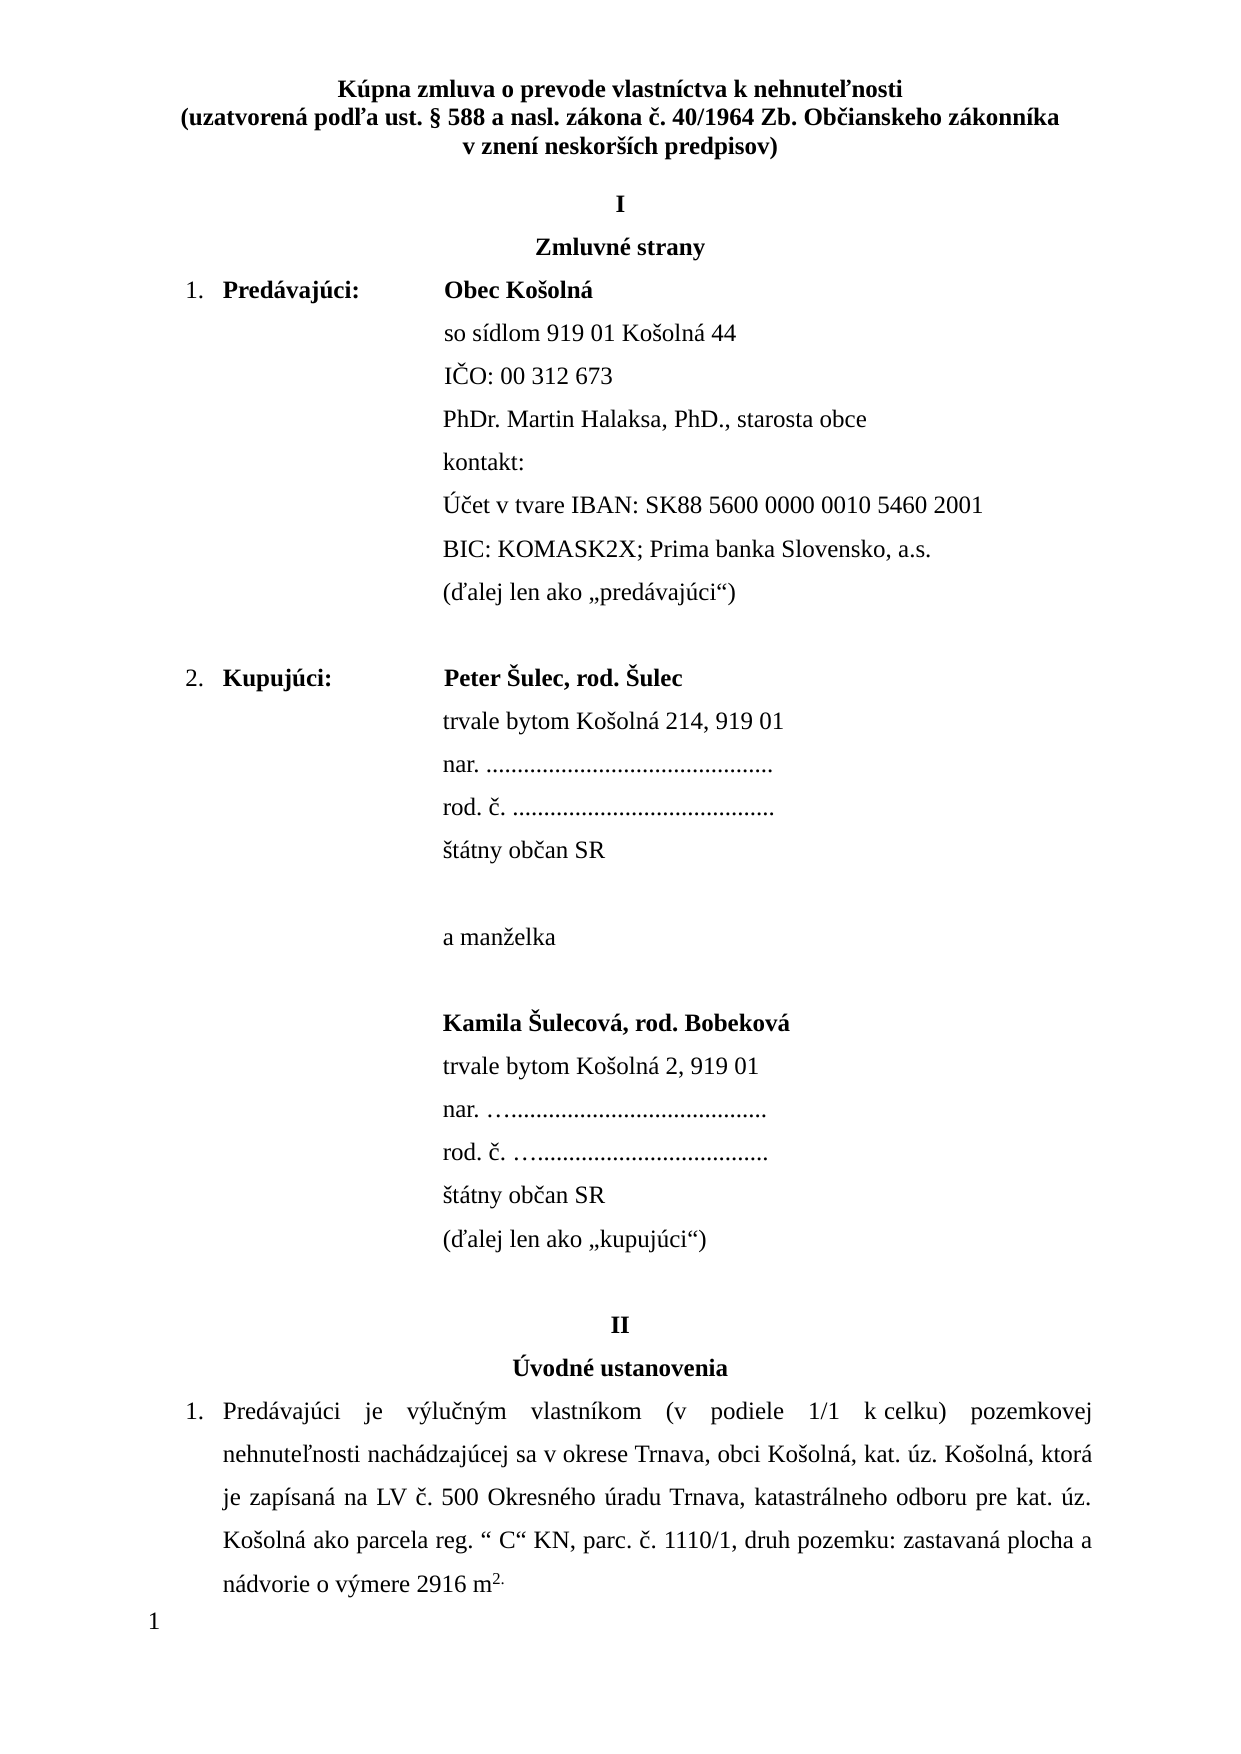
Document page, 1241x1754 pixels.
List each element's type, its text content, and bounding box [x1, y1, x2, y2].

text rod. č. …..................................... [370, 1137, 1093, 1166]
text Účet v tvare IBAN: SK88 5600 0000 0010 5460 2001 [368, 491, 1093, 519]
text IČO: 00 312 673 [223, 361, 1093, 390]
text nar. …......................................... [370, 1094, 1093, 1123]
text nar. .............................................. [370, 749, 1093, 778]
text trvale bytom Košolná 214, 919 01 [370, 706, 1093, 735]
text rod. č. .......................................... [370, 792, 1093, 821]
text II [148, 1310, 1093, 1339]
text I [148, 189, 1093, 217]
text (ďalej len ako „kupujúci“) [148, 1224, 1093, 1252]
text Úvodné ustanovenia [148, 1353, 1093, 1382]
text so sídlom 919 01 Košolná 44 [223, 318, 1093, 347]
text kontakt: [370, 447, 1093, 476]
text Kamila Šulecová, rod. Bobeková [370, 1008, 1093, 1037]
text trvale bytom Košolná 2, 919 01 [370, 1051, 1093, 1080]
text PhDr. Martin Halaksa, PhD., starosta obce [148, 404, 1093, 433]
list Predávajúci je výlučným vlastníkom (v podiele 1/1 k celku) pozemkovej nehnuteľnosti nachádzajúcej sa v okrese Trnava, obci Košolná, kat. úz. Košolná, ktorá je zapísaná na LV č. 500 Okresného úradu Trnava, katastrálneho odboru pre kat. úz. Košolná ako parcela reg. “ C“ KN, parc. č. 1110/1, druh pozemku: zastavaná plocha a nádvorie o výmere 2916 m2. [185, 1396, 1093, 1597]
list Kupujúci: Peter Šulec, rod. Šulec [185, 663, 1093, 692]
list Predávajúci: Obec Košolná [185, 275, 1093, 304]
text BIC: KOMASK2X; Prima banka Slovensko, a.s. [370, 534, 1093, 562]
text štátny občan SR [370, 1181, 1093, 1209]
text (uzatvorená podľa ust. § 588 a nasl. zákona č. 40/1964 Zb. Občianskeho zákonníka v znení neskorších predpisov) [148, 102, 1093, 160]
text a manželka [370, 922, 1093, 951]
text Kúpna zmluva o prevode vlastníctva k nehnuteľnosti [148, 74, 1093, 102]
text Zmluvné strany [148, 232, 1093, 261]
text (ďalej len ako „predávajúci“) [148, 577, 1093, 606]
text štátny občan SR [370, 836, 1093, 864]
